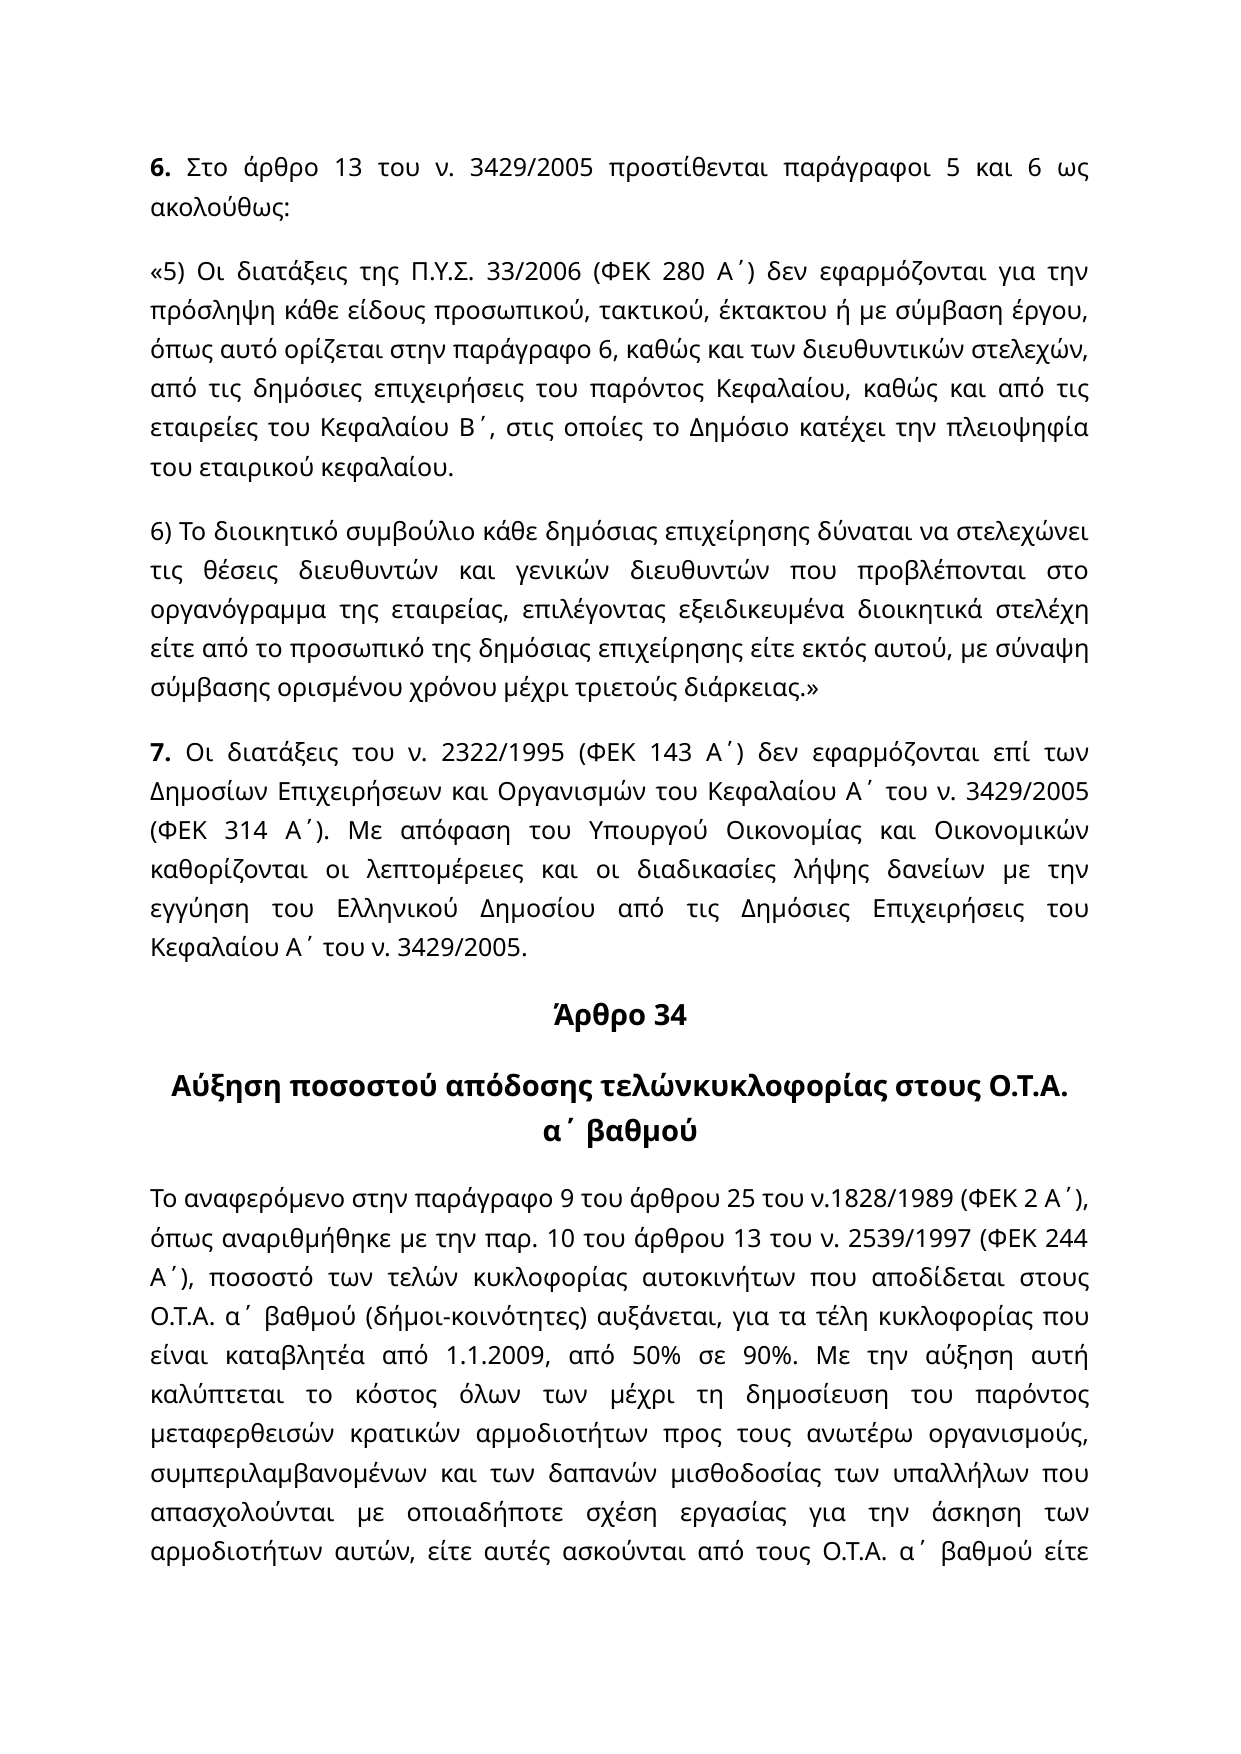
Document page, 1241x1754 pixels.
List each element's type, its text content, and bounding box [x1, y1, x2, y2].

text 6) Το διοικητικό συμβούλιο κάθε δημόσιας επιχείρησης δύναται να στελεχώνει τις θέσεις διευθυντών και γενικών διευθυντών που προβλέπονται στο οργανόγραμμα της εταιρείας, επιλέγοντας εξειδικευμένα διοικητικά στελέχη είτε από το προσωπικό της δημόσιας επιχείρησης είτε εκτός αυτού, με σύναψη σύμβασης ορισμένου χρόνου μέχρι τριετούς διάρκειας.» [150, 513, 1090, 704]
text Το αναφερόμενο στην παράγραφο 9 του άρθρου 25 του ν.1828/1989 (ΦΕΚ 2 Α΄), όπως αναριθμήθηκε με την παρ. 10 του άρθρου 13 του ν. 2539/1997 (ΦΕΚ 244 Α΄), ποσοστό των τελών κυκλοφορίας αυτοκινήτων που αποδίδεται στους Ο.Τ.Α. α΄ βαθμού (δήμοι-κοινότητες) αυξάνεται, για τα τέλη κυκλοφορίας που είναι καταβλητέα από 1.1.2009, από 50% σε 90%. Με την αύξηση αυτή καλύπτεται το κόστος όλων των μέχρι τη δημοσίευση του παρόντος μεταφερθεισών κρατικών αρμοδιοτήτων προς τους ανωτέρω οργανισμούς, συμπεριλαμβανομένων και των δαπανών μισθοδοσίας των υπαλλήλων που απασχολούνται με οποιαδήποτε σχέση εργασίας για την άσκηση των αρμοδιοτήτων αυτών, είτε αυτές ασκούνται από τους Ο.Τ.Α. α΄ βαθμού είτε [150, 1181, 1090, 1568]
text 6. Στο άρθρο 13 του ν. 3429/2005 προστίθενται παράγραφοι 5 και 6 ως ακολούθως: [150, 150, 1090, 223]
text «5) Οι διατάξεις της Π.Υ.Σ. 33/2006 (ΦΕΚ 280 Α΄) δεν εφαρμόζονται για την πρόσληψη κάθε είδους προσωπικού, τακτικού, έκτακτου ή με σύμβαση έργου, όπως αυτό ορίζεται στην παράγραφο 6, καθώς και των διευθυντικών στελεχών, από τις δημόσιες επιχειρήσεις του παρόντος Κεφαλαίου, καθώς και από τις εταιρείες του Κεφαλαίου Β΄, στις οποίες το Δημόσιο κατέχει την πλειοψηφία του εταιρικού κεφαλαίου. [150, 253, 1090, 483]
text 7. Οι διατάξεις του ν. 2322/1995 (ΦΕΚ 143 Α΄) δεν εφαρμόζονται επί των Δημοσίων Επιχειρήσεων και Οργανισμών του Κεφαλαίου Α΄ του ν. 3429/2005 (ΦΕΚ 314 Α΄). Με απόφαση του Υπουργού Οικονομίας και Οικονομικών καθορίζονται οι λεπτομέρειες και οι διαδικασίες λήψης δανείων με την εγγύηση του Ελληνικού Δημοσίου από τις Δημόσιες Επιχειρήσεις του Κεφαλαίου Α΄ του ν. 3429/2005. [150, 734, 1090, 964]
subtitle Άρθρο 34 [150, 994, 1090, 1034]
subtitle Αύξηση ποσοστού απόδοσης τελώνκυκλοφορίας στους Ο.Τ.Α. α΄ βαθμού [150, 1065, 1090, 1150]
